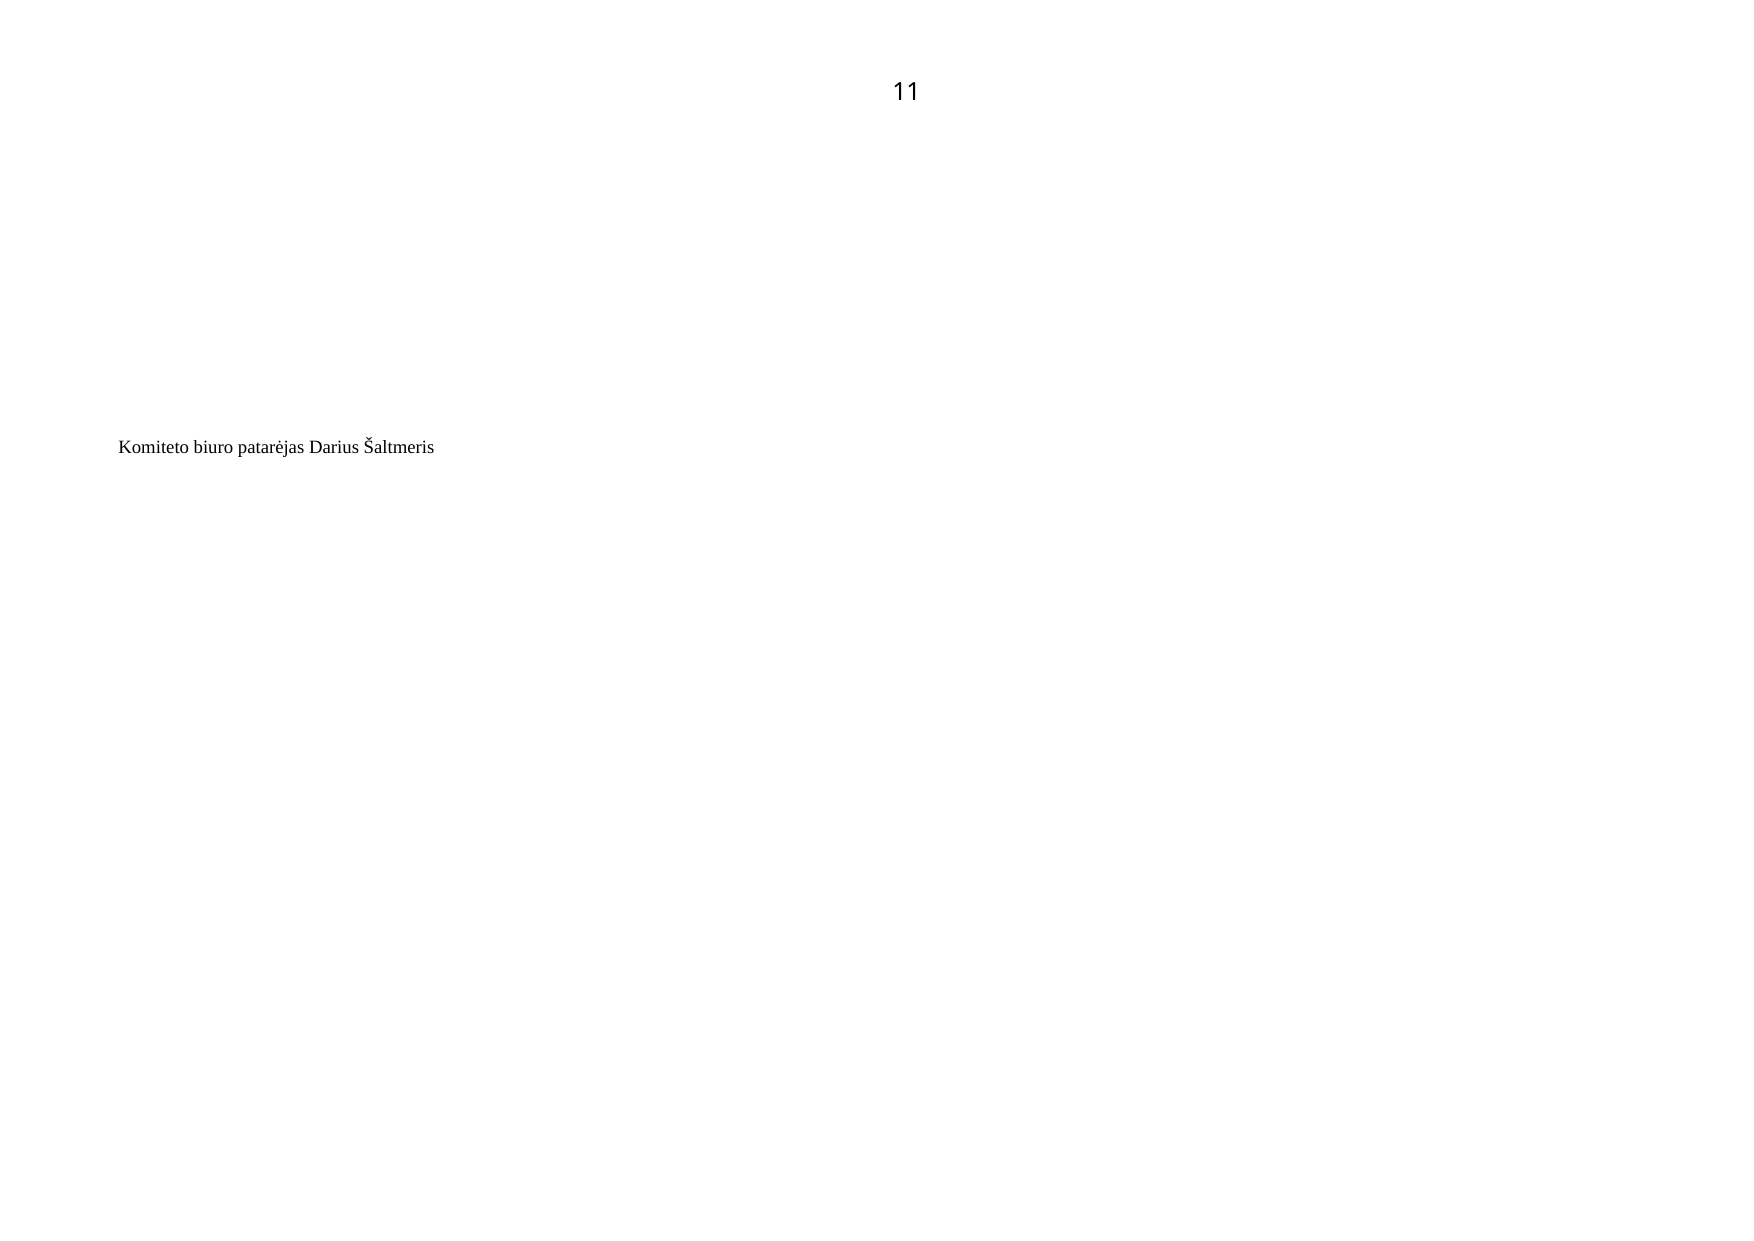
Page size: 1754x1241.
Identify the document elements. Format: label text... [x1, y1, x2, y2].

text Komiteto biuro patarėjas Darius Šaltmeris [118, 436, 1695, 457]
